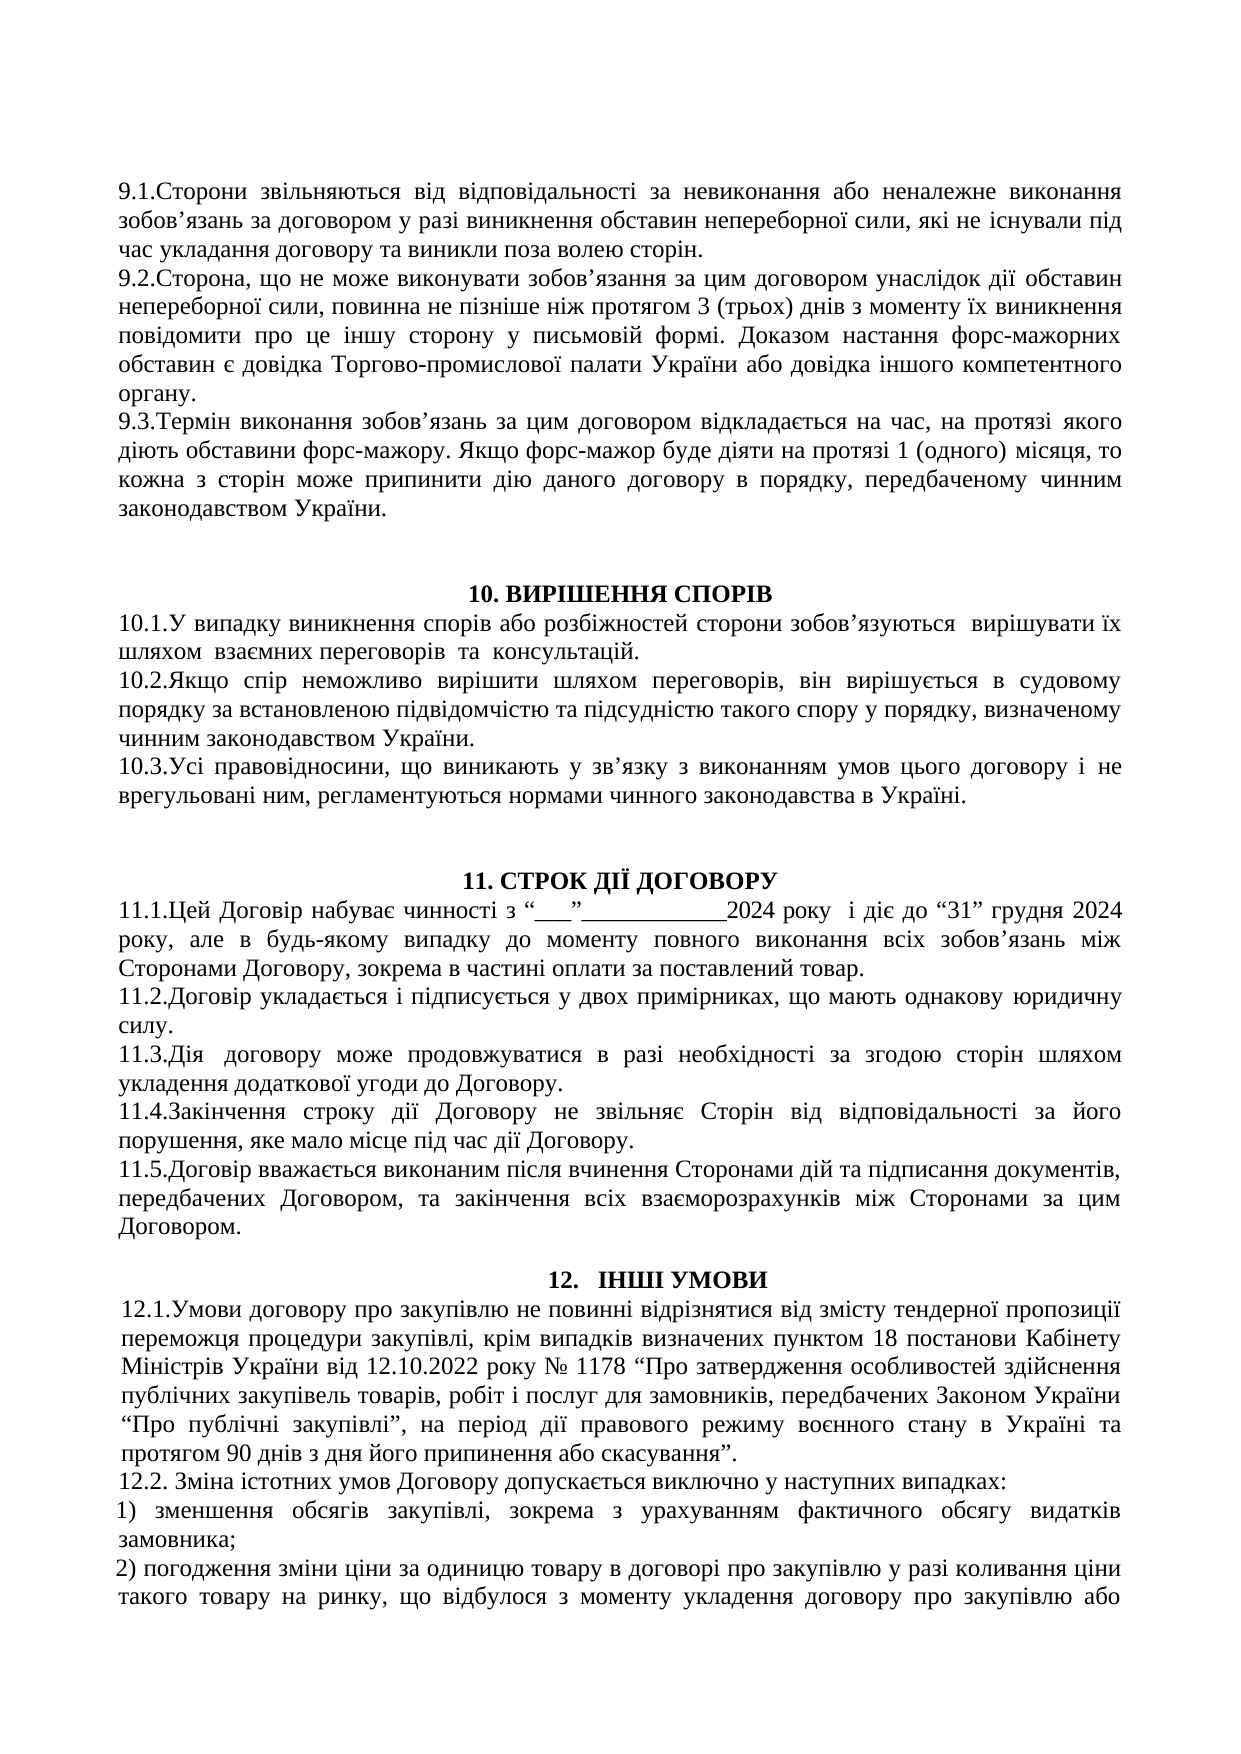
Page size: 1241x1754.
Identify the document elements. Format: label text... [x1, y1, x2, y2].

list 11.3.Дія договору може продовжуватися в разі необхідності за згодою сторін шляхом укладення додаткової угоди до Договору. [118, 1039, 1122, 1096]
list 12.1.Умови договору про закупівлю не повинні відрізнятися від змісту тендерної пропозиції переможця процедури закупівлі, крім випадків визначених пунктом 18 постанови Кабінету Міністрів України від 12.10.2022 року № 1178 “Про затвердження особливостей здійснення публічних закупівель товарів, робіт і послуг для замовників, передбачених Законом України “Про публічні закупівлі”, на період дії правового режиму воєнного стану в Україні та протягом 90 днів з дня його припинення або скасування”. [118, 1294, 1122, 1466]
list 11.4.Закінчення строку дії Договору не звільняє Сторін від відповідальності за його порушення, яке мало місце під час дії Договору. [118, 1096, 1122, 1154]
text 2) погодження зміни ціни за одиницю товару в договорі про закупівлю у разі коливання ціни такого товару на ринку, що відбулося з моменту укладення договору про закупівлю або [115, 1553, 1122, 1610]
list 11.2.Договір укладається і підписується у двох примірниках, що мають однакову юридичну силу. [118, 981, 1122, 1039]
list 9.2.Сторона, що не може виконувати зобов’язання за цим договором унаслідок дії обставин непереборної сили, повинна не пізніше ніж протягом 3 (трьох) днів з моменту їх виникнення повідомити про це іншу сторону у письмовій формі. Доказом настання форс-мажорних обставин є довідка Торгово-промислової палати України або довідка іншого компетентного органу. [118, 263, 1122, 406]
list 11.5.Договір вважається виконаним після вчинення Сторонами дій та підписання документів, передбачених Договором, та закінчення всіх взаєморозрахунків між Сторонами за цим Договором. [118, 1154, 1122, 1240]
list 10.1.У випадку виникнення спорів або розбіжностей сторони зобов’язуються вирішувати їх шляхом взаємних переговорів та консультацій. [118, 608, 1122, 665]
list 11.1.Цей Договір набуває чинності з “___”____________2024 року і діє до “31” грудня 2024 року, але в будь-якому випадку до моменту повного виконання всіх зобов’язань між Сторонами Договору, зокрема в частині оплати за поставлений товар. [118, 895, 1122, 981]
list 9.1.Сторони звільняються від відповідальності за невиконання або неналежне виконання зобов’язань за договором у разі виникнення обставин непереборної сили, які не існували під час укладання договору та виникли поза волею сторін. [118, 176, 1122, 263]
subtitle 10. ВИРІШЕННЯ СПОРІВ [118, 579, 1122, 608]
list 10.2.Якщо спір неможливо вирішити шляхом переговорів, він вирішується в судовому порядку за встановленою підвідомчістю та підсудністю такого спору у порядку, визначеному чинним законодавством України. [118, 665, 1122, 751]
text 1) зменшення обсягів закупівлі, зокрема з урахуванням фактичного обсягу видатків замовника; [115, 1495, 1122, 1553]
list 10.3.Усі правовідносини, що виникають у зв’язку з виконанням умов цього договору i не врегульовані ним, регламентуються нормами чинного законодавства в Україні. [118, 751, 1122, 809]
list 12. ІНШІ УМОВИ [156, 1265, 1122, 1294]
list 9.3.Термін виконання зобов’язань за цим договором відкладається на час, на протязі якого діють обставини форс-мажору. Якщо форс-мажор буде діяти на протязі 1 (одного) місяця, то кожна з сторін може припинити дію даного договору в порядку, передбаченому чинним законодавством України. [118, 406, 1122, 521]
subtitle 11. СТРОК ДІЇ ДОГОВОРУ [118, 866, 1122, 895]
text 12.2. Зміна істотних умов Договору допускається виключно у наступних випадках: [118, 1466, 1122, 1495]
